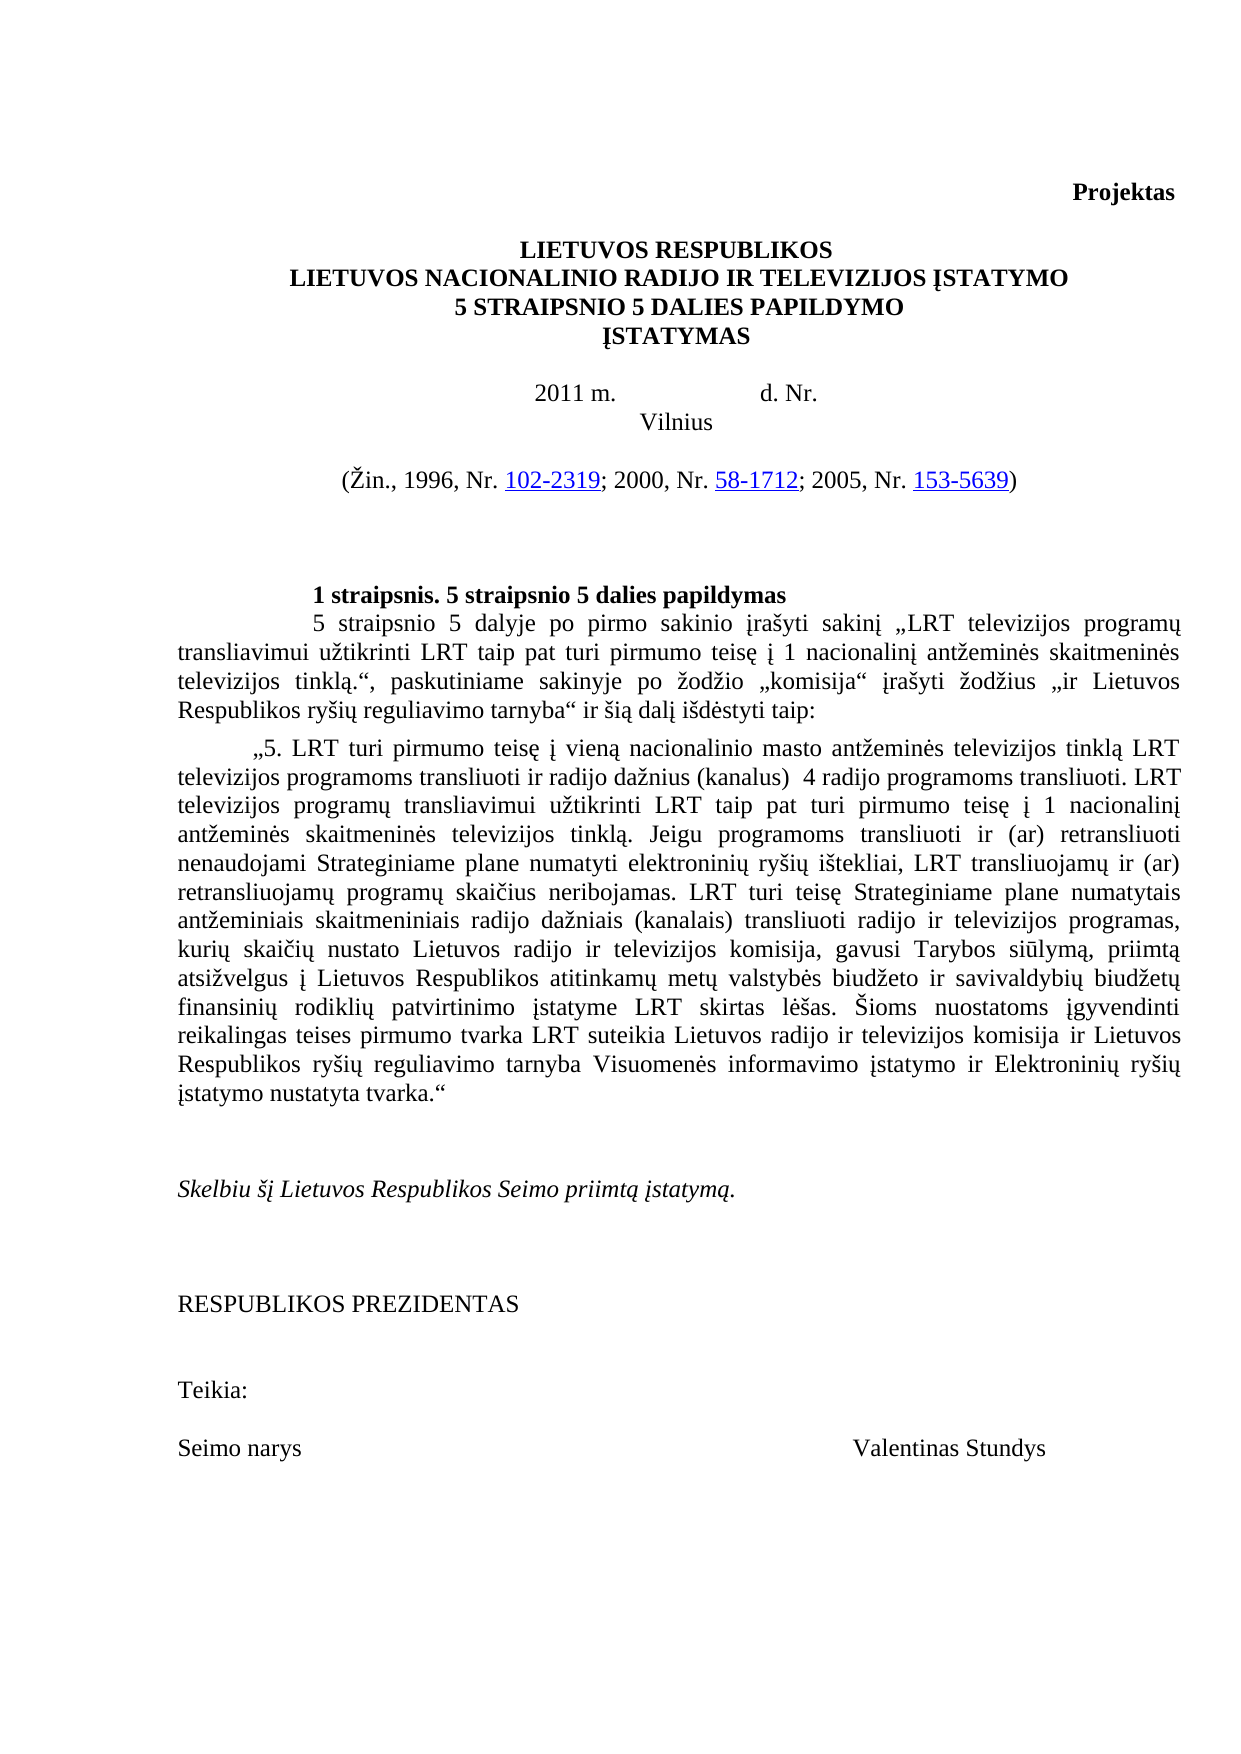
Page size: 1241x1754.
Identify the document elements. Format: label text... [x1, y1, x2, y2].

text Seimo narys Valentinas Stundys [177, 1433, 1181, 1461]
text „5. LRT turi pirmumo teisę į vieną nacionalinio masto antžeminės televizijos tinklą LRT televizijos programoms transliuoti ir radijo dažnius (kanalus) 4 radijo programoms transliuoti. LRT televizijos programų transliavimui užtikrinti LRT taip pat turi pirmumo teisę į 1 nacionalinį antžeminės skaitmeninės televizijos tinklą. Jeigu programoms transliuoti ir (ar) retransliuoti nenaudojami Strateginiame plane numatyti elektroninių ryšių ištekliai, LRT transliuojamų ir (ar) retransliuojamų programų skaičius neribojamas. LRT turi teisę Strateginiame plane numatytais antžeminiais skaitmeniniais radijo dažniais (kanalais) transliuoti radijo ir televizijos programas, kurių skaičių nustato Lietuvos radijo ir televizijos komisija, gavusi Tarybos siūlymą, priimtą atsižvelgus į Lietuvos Respublikos atitinkamų metų valstybės biudžeto ir savivaldybių biudžetų finansinių rodiklių patvirtinimo įstatyme LRT skirtas lėšas. Šioms nuostatoms įgyvendinti reikalingas teises pirmumo tvarka LRT suteikia Lietuvos radijo ir televizijos komisija ir Lietuvos Respublikos ryšių reguliavimo tarnyba Visuomenės informavimo įstatymo ir Elektroninių ryšių įstatymo nustatyta tvarka.“ [177, 733, 1181, 1107]
text Projektas [177, 177, 1181, 206]
text 1 straipsnis. 5 straipsnio 5 dalies papildymas [177, 580, 1181, 608]
text ĮSTATYMAS [177, 321, 1181, 350]
text Teikia: [177, 1375, 1181, 1404]
text 5 straipsnio 5 dalyje po pirmo sakinio įrašyti sakinį „LRT televizijos programų transliavimui užtikrinti LRT taip pat turi pirmumo teisę į 1 nacionalinį antžeminės skaitmeninės televizijos tinklą.“, paskutiniame sakinyje po žodžio „komisija“ įrašyti žodžius „ir Lietuvos Respublikos ryšių reguliavimo tarnyba“ ir šią dalį išdėstyti taip: [177, 608, 1181, 723]
text Vilnius [177, 407, 1181, 436]
text 2011 m. d. Nr. [177, 378, 1181, 407]
text LIETUVOS RESPUBLIKOS [177, 235, 1181, 263]
text LIETUVOS NACIONALINIO RADIJO IR TELEVIZIJOS ĮSTATYMO [177, 263, 1181, 292]
text Skelbiu šį Lietuvos Respublikos Seimo priimtą įstatymą. [177, 1174, 1181, 1203]
text RESPUBLIKOS PREZIDENTAS [177, 1289, 1181, 1318]
text 5 STRAIPSNIO 5 DALIES PAPILDYMO [177, 292, 1181, 321]
text (Žin., 1996, Nr. 102-2319; 2000, Nr. 58-1712; 2005, Nr. 153-5639) [177, 465, 1181, 493]
